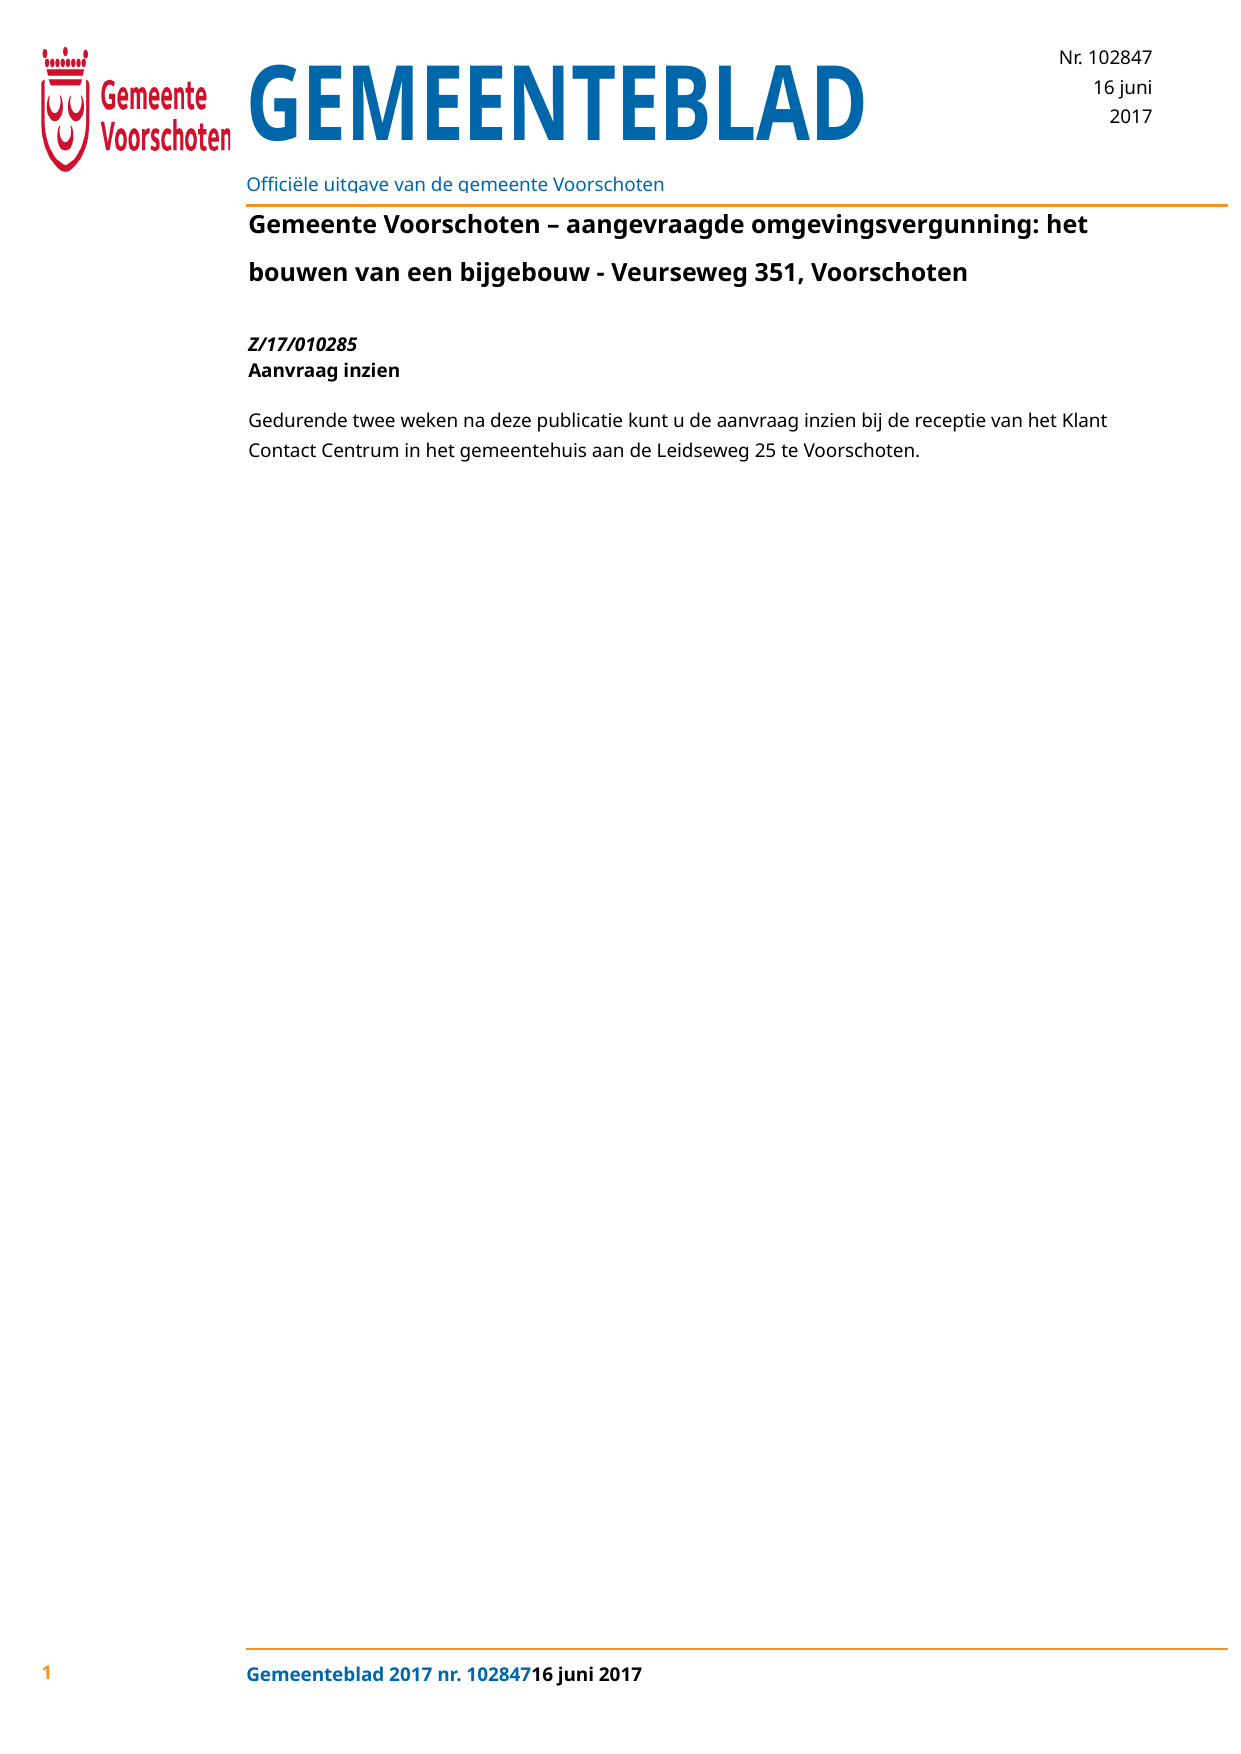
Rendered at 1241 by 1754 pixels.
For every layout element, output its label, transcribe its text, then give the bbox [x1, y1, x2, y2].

text Gedurende twee weken na deze publicatie kunt u de aanvraag inzien bij de receptie van het Klant Contact Centrum in het gemeentehuis aan de Leidseweg 25 te Voorschoten. [248, 408, 1152, 463]
text Z/17/010285 [248, 331, 1152, 357]
text Gemeente Voorschoten – aangevraagde omgevingsvergunning: het bouwen van een bijgebouw - Veurseweg 351, Voorschoten [248, 207, 1152, 288]
picture [41, 47, 231, 172]
text Aanvraag inzien [248, 357, 1152, 383]
